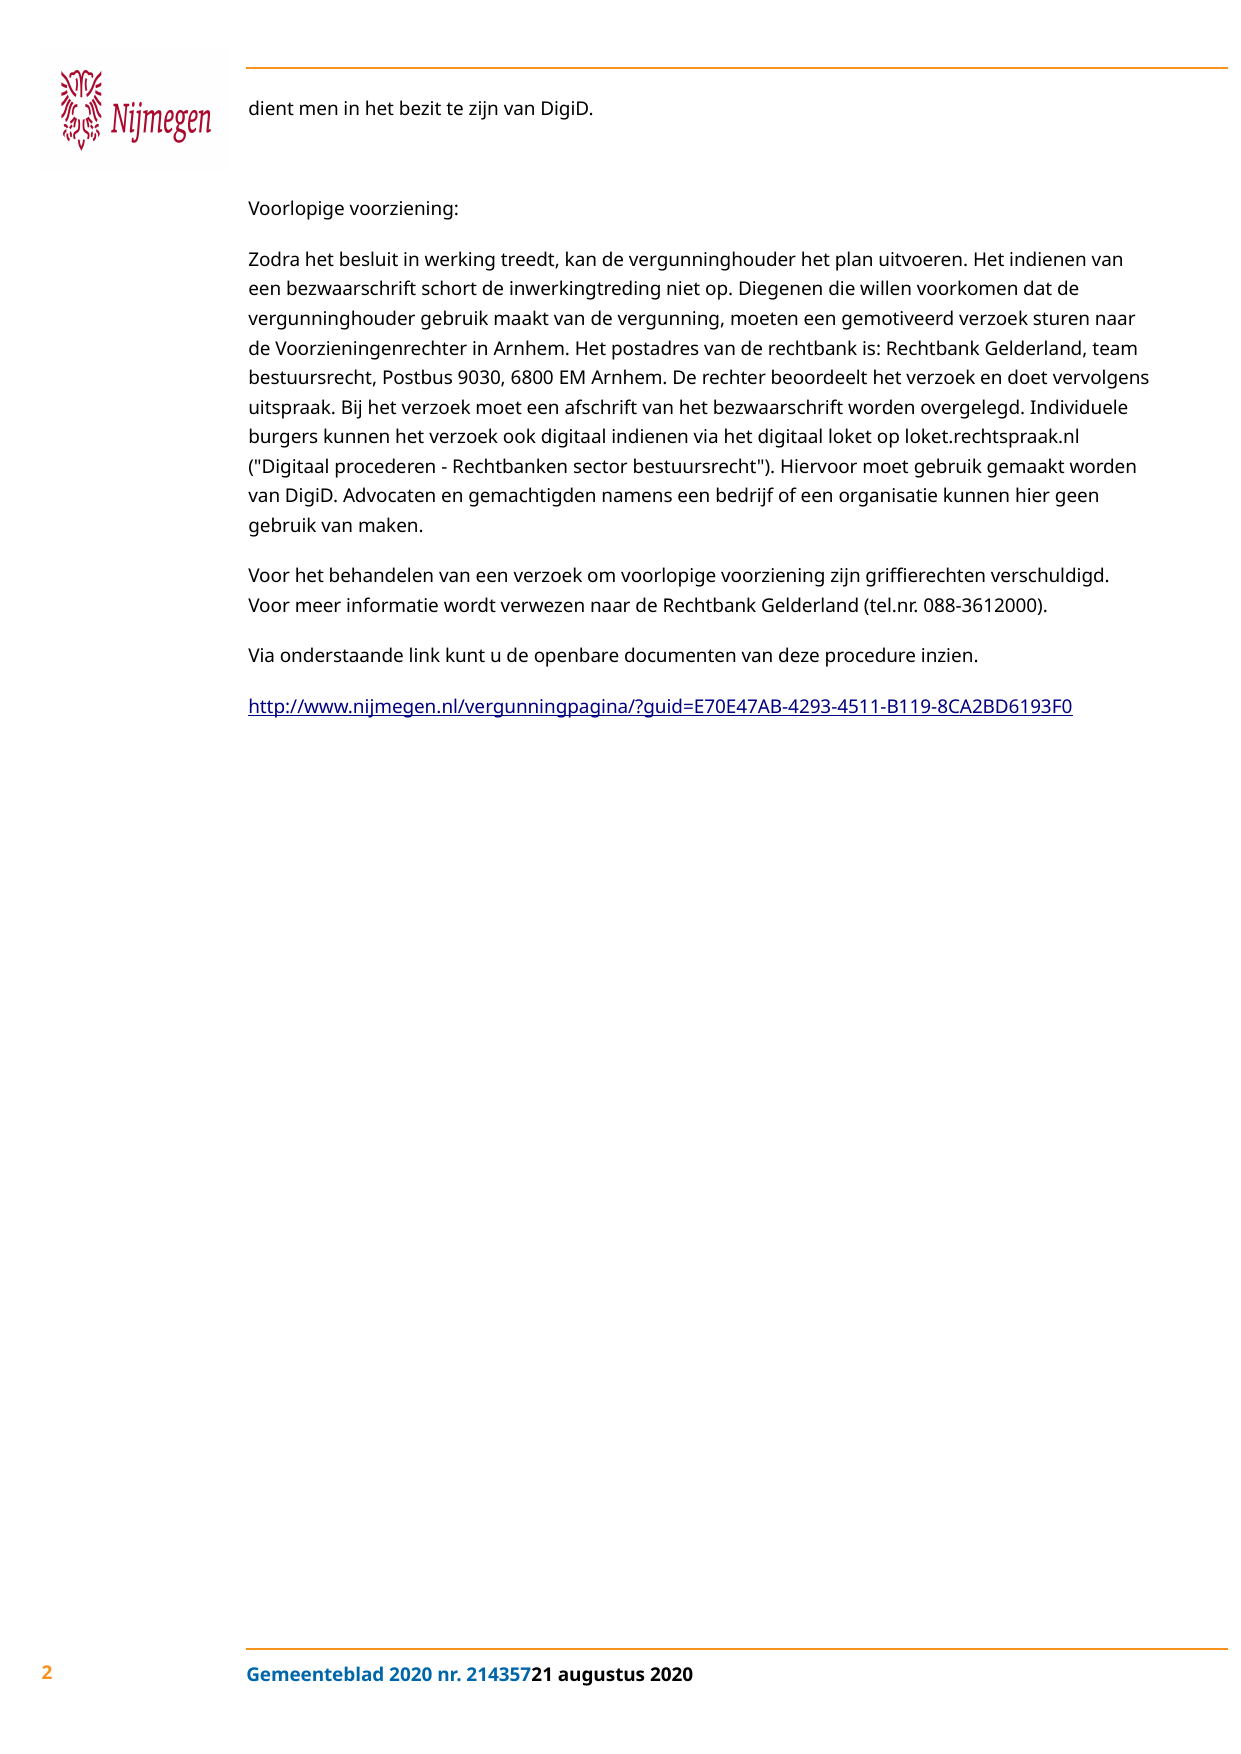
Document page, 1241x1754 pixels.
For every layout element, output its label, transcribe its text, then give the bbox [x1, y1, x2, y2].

text Voorlopige voorziening: [248, 196, 1152, 221]
text Voor het behandelen van een verzoek om voorlopige voorziening zijn griffierechten verschuldigd. Voor meer informatie wordt verwezen naar de Rechtbank Gelderland (tel.nr. 088-3612000). [248, 563, 1152, 618]
text Via onderstaande link kunt u de openbare documenten van deze procedure inzien. [248, 643, 1152, 668]
text http://www.nijmegen.nl/vergunningpagina/?guid=E70E47AB-4293-4511-B119-8CA2BD6193F0 [248, 693, 1152, 719]
picture [41, 47, 231, 172]
text Zodra het besluit in werking treedt, kan de vergunninghouder het plan uitvoeren. Het indienen van een bezwaarschrift schort de inwerkingtreding niet op. Diegenen die willen voorkomen dat de vergunninghouder gebruik maakt van de vergunning, moeten een gemotiveerd verzoek sturen naar de Voorzieningenrechter in Arnhem. Het postadres van de rechtbank is: Rechtbank Gelderland, team bestuursrecht, Postbus 9030, 6800 EM Arnhem. De rechter beoordeelt het verzoek en doet vervolgens uitspraak. Bij het verzoek moet een afschrift van het bezwaarschrift worden overgelegd. Individuele burgers kunnen het verzoek ook digitaal indienen via het digitaal loket op loket.rechtspraak.nl ("Digitaal procederen - Rechtbanken sector bestuursrecht"). Hiervoor moet gebruik gemaakt worden van DigiD. Advocaten en gemachtigden namens een bedrijf of een organisatie kunnen hier geen gebruik van maken. [248, 246, 1152, 538]
text dient men in het bezit te zijn van DigiD. [248, 95, 1152, 121]
